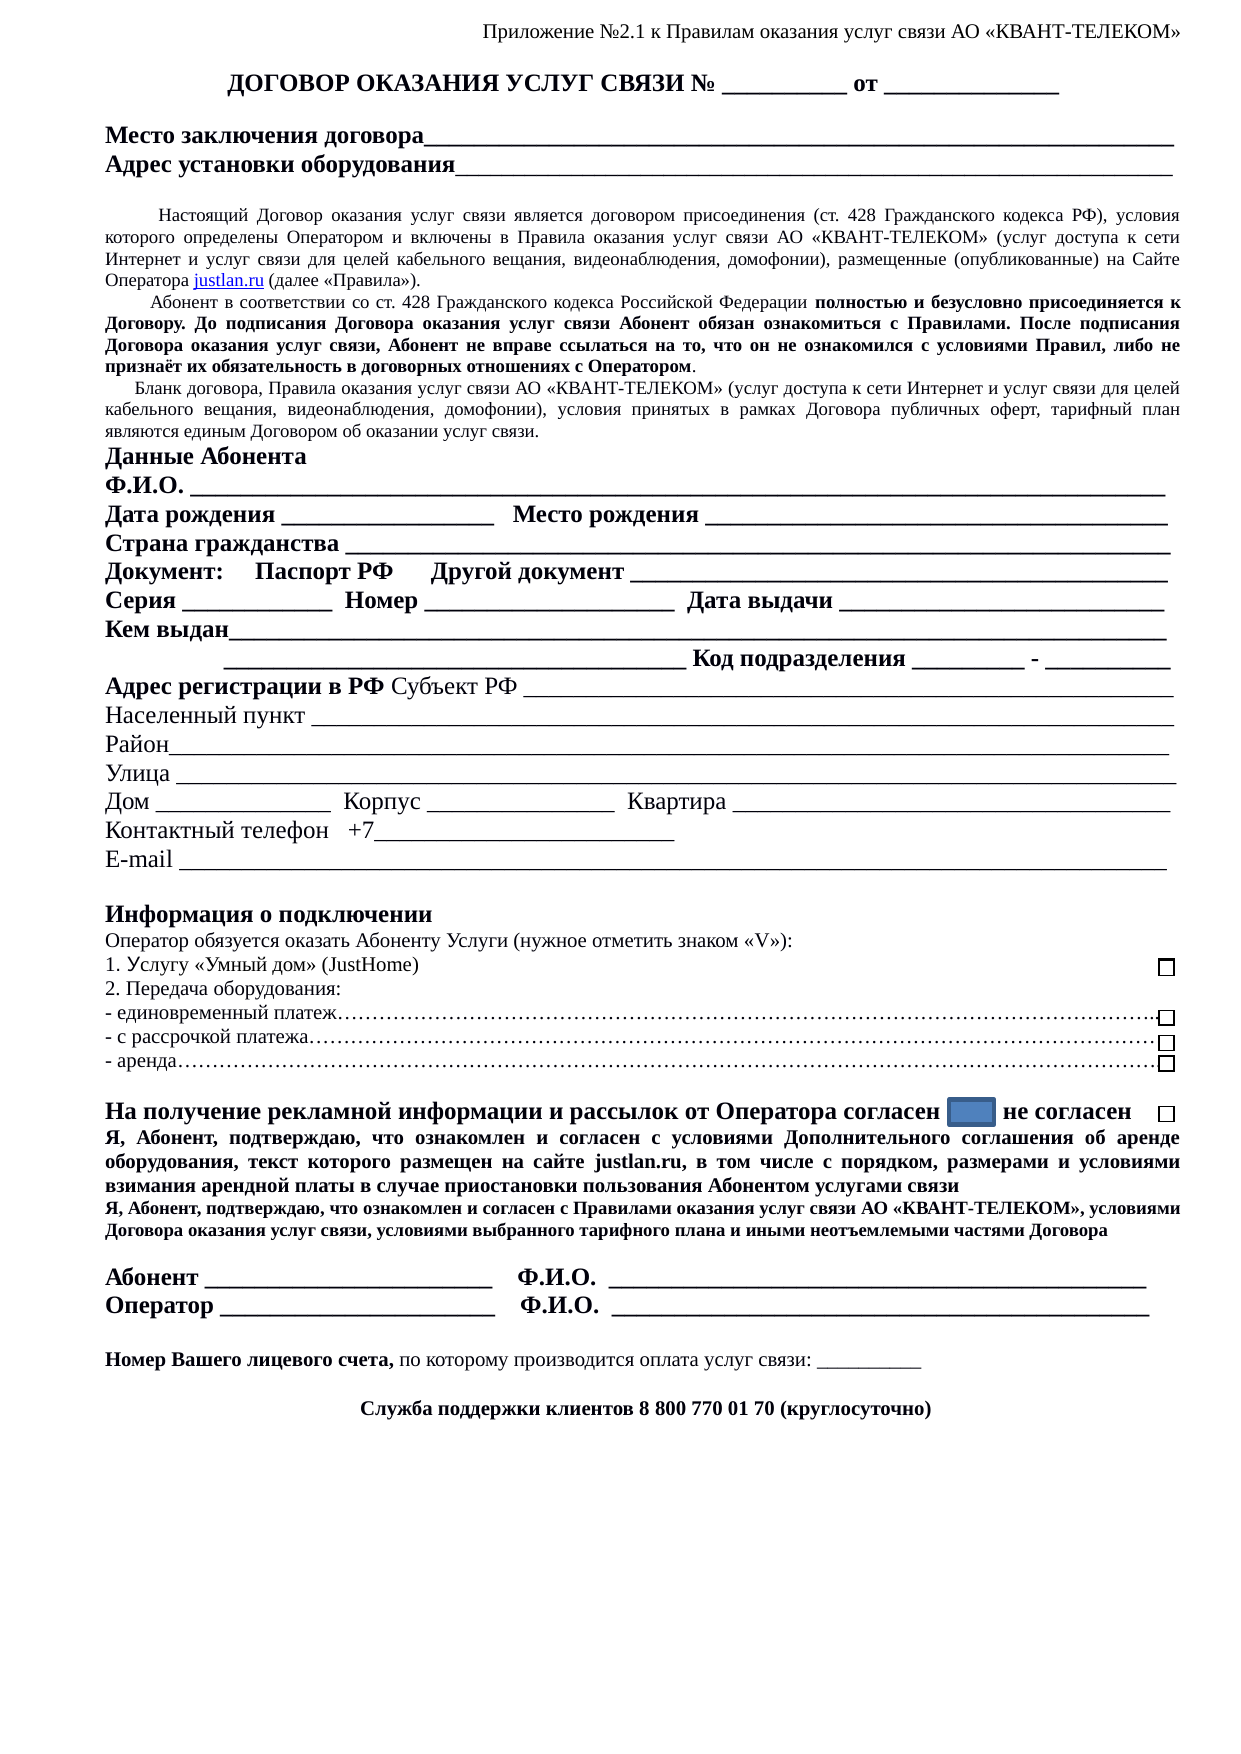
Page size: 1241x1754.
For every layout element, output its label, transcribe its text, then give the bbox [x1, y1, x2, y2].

text Я, Абонент, подтверждаю, что ознакомлен и согласен с Правилами оказания услуг связи АО «КВАНТ-ТЕЛЕКОМ», условиями Договора оказания услуг связи, условиями выбранного тарифного плана и иными неотъемлемыми частями Договора [105, 1197, 1181, 1240]
text Кем выдан___________________________________________________________________________ [105, 614, 1181, 643]
text Оператор обязуется оказать Абоненту Услуги (нужное отметить знаком «V»): [105, 928, 1181, 952]
text Е-mail _______________________________________________________________________________ [105, 844, 1181, 873]
text Бланк договора, Правила оказания услуг связи АО «КВАНТ-ТЕЛЕКОМ» (услуг доступа к сети Интернет и услуг связи для целей кабельного вещания, видеонаблюдения, домофонии), условия принятых в рамках Договора публичных оферт, тарифный план являются единым Договором об оказании услуг связи. [105, 377, 1181, 441]
text - единовременный платеж……………………………………………………………………………………………………….. [105, 1000, 1181, 1024]
text Улица ________________________________________________________________________________ [105, 758, 1181, 786]
text Серия ____________ Номер ____________________ Дата выдачи __________________________ [105, 585, 1181, 614]
text Район________________________________________________________________________________ [105, 729, 1181, 758]
text Контактный телефон +7________________________ [105, 815, 1181, 844]
text Страна гражданства __________________________________________________________________ [105, 528, 1181, 556]
text Дом ______________ Корпус _______________ Квартира ___________________________________ [105, 786, 1181, 815]
text Место заключения договора____________________________________________________________ [105, 120, 1181, 149]
text - аренда……………………………………………………………………………………………………………………………. [105, 1048, 1181, 1072]
text Населенный пункт _____________________________________________________________________ [105, 700, 1181, 729]
text Информация о подключении [105, 899, 1181, 928]
text Данные Абонента [105, 441, 1181, 470]
text ДОГОВОР ОКАЗАНИЯ УСЛУГ СВЯЗИ № __________ от ______________ [105, 68, 1181, 96]
text Абонент _______________________ Ф.И.О. ___________________________________________ [105, 1262, 1181, 1291]
text Дата рождения _________________ Место рождения _____________________________________ [105, 499, 1181, 528]
text - с рассрочкой платежа……………………………………………………………………………………………………………. [105, 1024, 1181, 1048]
text 2. Передача оборудования: [105, 976, 1181, 1000]
text Адрес регистрации в РФ Субъект РФ ____________________________________________________ [105, 671, 1181, 700]
text Документ: Паспорт РФ Другой документ ___________________________________________ [105, 556, 1181, 585]
text _____________________________________ Код подразделения _________ - __________ [105, 643, 1181, 671]
text Номер Вашего лицевого счета, по которому производится оплата услуг связи: __________ [105, 1347, 1181, 1371]
text Служба поддержки клиентов 8 800 770 01 70 (круглосуточно) [105, 1396, 1181, 1419]
text 1. Услугу «Умный дом» (JustHome) [105, 952, 1181, 976]
text На получение рекламной информации и рассылок от Оператора согласен , не согласен [105, 1096, 1181, 1125]
text Я, Абонент, подтверждаю, что ознакомлен и согласен с условиями Дополнительного соглашения об аренде оборудования, текст которого размещен на сайте justlan.ru, в том числе с порядком, размерами и условиями взимания арендной платы в случае приостановки пользования Абонентом услугами связи [105, 1125, 1181, 1197]
text Настоящий Договор оказания услуг связи является договором присоединения (ст. 428 Гражданского кодекса РФ), условия которого определены Оператором и включены в Правила оказания услуг связи АО «КВАНТ-ТЕЛЕКОМ» (услуг доступа к сети Интернет и услуг связи для целей кабельного вещания, видеонаблюдения, домофонии), размещенные (опубликованные) на Сайте Оператора justlan.ru (далее «Правила»). [105, 202, 1181, 291]
text Адрес установки оборудования______________________________________________________________ [105, 149, 1181, 178]
text Абонент в соответствии со ст. 428 Гражданского кодекса Российской Федерации полностью и безусловно присоединяется к Договору. До подписания Договора оказания услуг связи Абонент обязан ознакомиться с Правилами. После подписания Договора оказания услуг связи, Абонент не вправе ссылаться на то, что он не ознакомился с условиями Правил, либо не признаёт их обязательность в договорных отношениях с Оператором. [105, 291, 1181, 377]
text Оператор ______________________ Ф.И.О. ___________________________________________ [105, 1291, 1181, 1319]
text Ф.И.О. ______________________________________________________________________________ [105, 470, 1181, 499]
